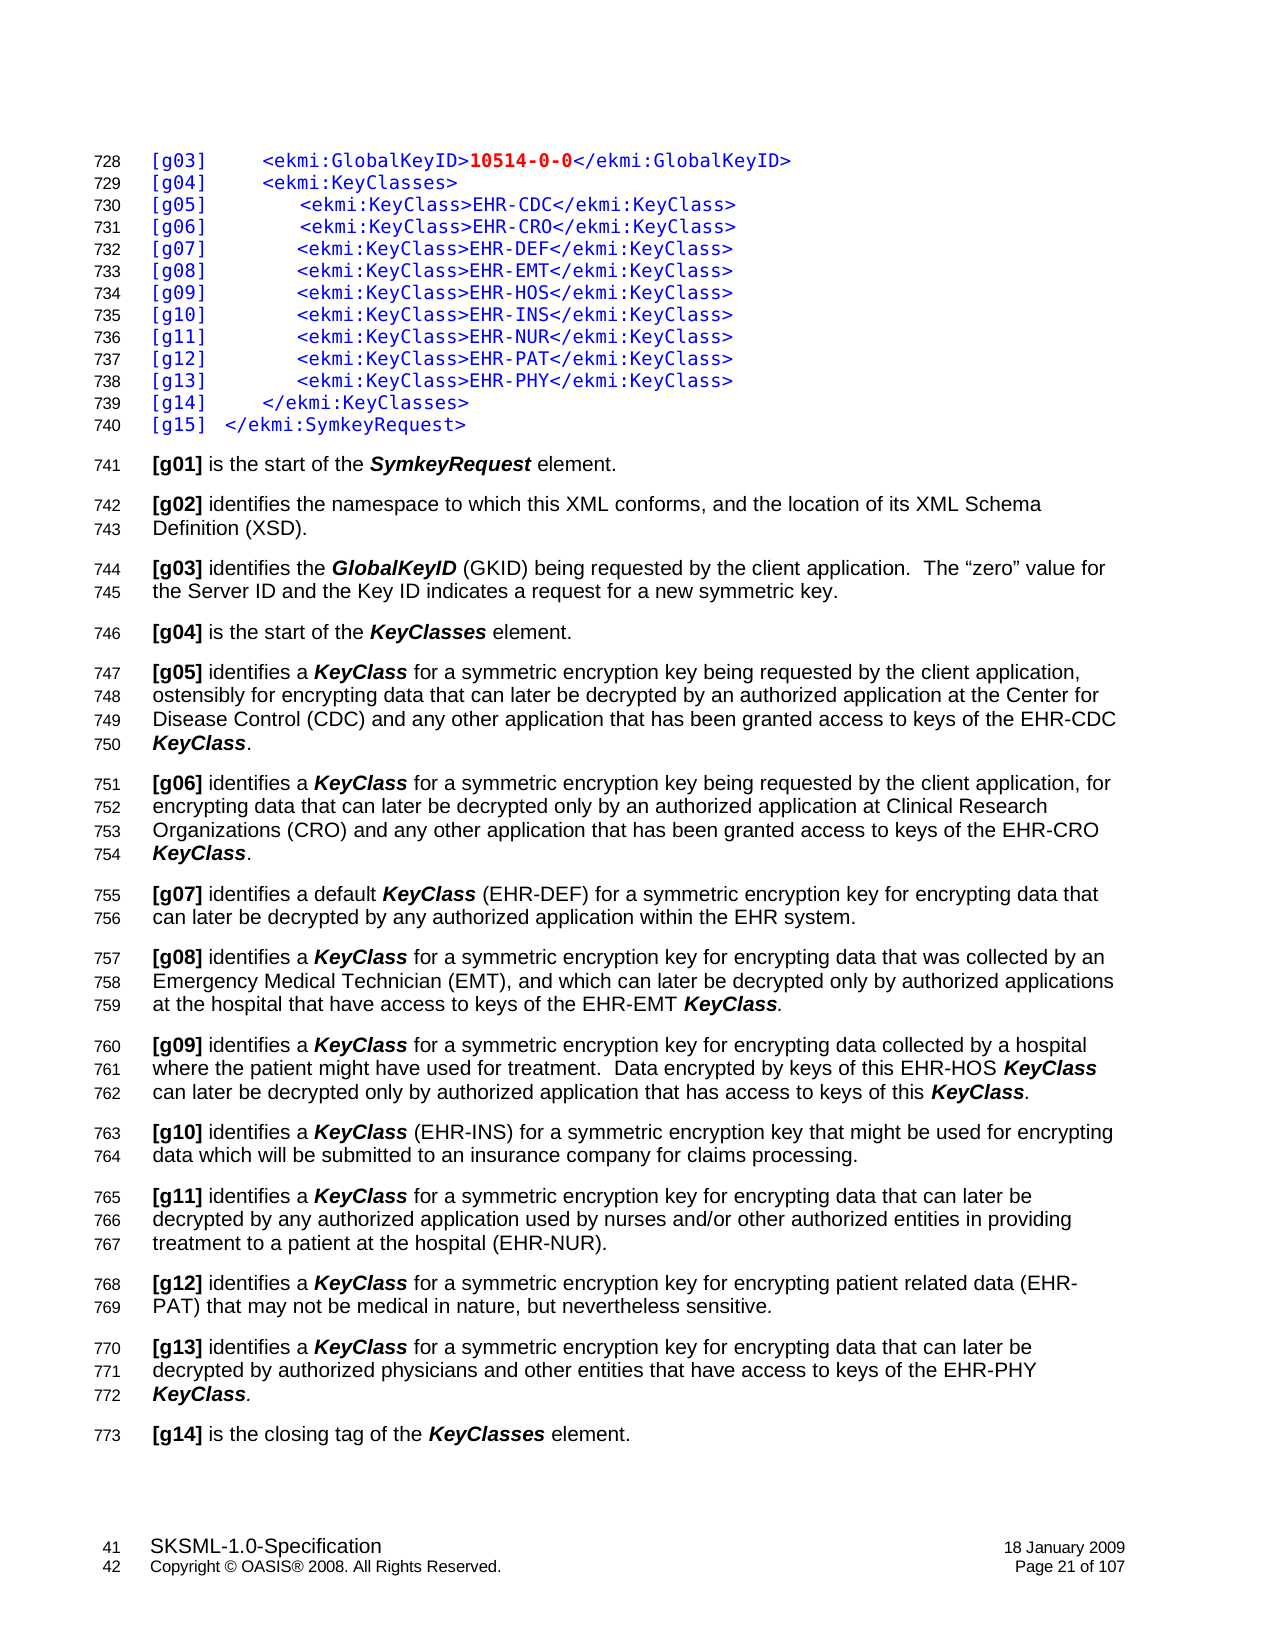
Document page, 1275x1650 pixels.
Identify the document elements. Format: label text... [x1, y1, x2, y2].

text [g03] identifies the GlobalKeyID (GKID) being requested by the client application. The “zero” value for the Server ID and the Key ID indicates a request for a new symmetric key. [152, 556, 1125, 603]
text [g04] is the start of the KeyClasses element. [152, 620, 1125, 644]
text [g03] <ekmi:GlobalKeyID>10514-0-0</ekmi:GlobalKeyID> [g04] <ekmi:KeyClasses> [g05] <ekmi:KeyClass>EHR-CDC</ekmi:KeyClass> [g06] <ekmi:KeyClass>EHR-CRO</ekmi:KeyClass> [g07] <ekmi:KeyClass>EHR-DEF</ekmi:KeyClass> [g08] <ekmi:KeyClass>EHR-EMT</ekmi:KeyClass> [g09] <ekmi:KeyClass>EHR-HOS</ekmi:KeyClass> [g10] <ekmi:KeyClass>EHR-INS</ekmi:KeyClass> [g11] <ekmi:KeyClass>EHR-NUR</ekmi:KeyClass> [g12] <ekmi:KeyClass>EHR-PAT</ekmi:KeyClass> [g13] <ekmi:KeyClass>EHR-PHY</ekmi:KeyClass> [g14] </ekmi:KeyClasses> [g15] </ekmi:SymkeyRequest> [150, 150, 1125, 436]
text [g08] identifies a KeyClass for a symmetric encryption key for encrypting data that was collected by an Emergency Medical Technician (EMT), and which can later be decrypted only by authorized applications at the hospital that have access to keys of the EHR-EMT KeyClass. [152, 946, 1125, 1016]
text [g06] identifies a KeyClass for a symmetric encryption key being requested by the client application, for encrypting data that can later be decrypted only by an authorized application at Clinical Research Organizations (CRO) and any other application that has been granted access to keys of the EHR-CRO KeyClass. [152, 771, 1125, 865]
text [g11] identifies a KeyClass for a symmetric encryption key for encrypting data that can later be decrypted by any authorized application used by nurses and/or other authorized entities in providing treatment to a patient at the hospital (EHR-NUR). [152, 1184, 1125, 1255]
text [g01] is the start of the SymkeyRequest element. [152, 452, 1125, 476]
text [g07] identifies a default KeyClass (EHR-DEF) for a symmetric encryption key for encrypting data that can later be decrypted by any authorized application within the EHR system. [152, 882, 1125, 929]
text [g14] is the closing tag of the KeyClasses element. [152, 1422, 1125, 1446]
text [g09] identifies a KeyClass for a symmetric encryption key for encrypting data collected by a hospital where the patient might have used for treatment. Data encrypted by keys of this EHR-HOS KeyClass can later be decrypted only by authorized application that has access to keys of this KeyClass. [152, 1033, 1125, 1104]
text [g13] identifies a KeyClass for a symmetric encryption key for encrypting data that can later be decrypted by authorized physicians and other entities that have access to keys of the EHR-PHY KeyClass. [152, 1335, 1125, 1406]
text [g02] identifies the namespace to which this XML conforms, and the location of its XML Schema Definition (XSD). [152, 493, 1125, 540]
text [g12] identifies a KeyClass for a symmetric encryption key for encrypting patient related data (EHR-PAT) that may not be medical in nature, but nevertheless sensitive. [152, 1271, 1125, 1318]
text [g10] identifies a KeyClass (EHR-INS) for a symmetric encryption key that might be used for encrypting data which will be submitted to an insurance company for claims processing. [152, 1120, 1125, 1167]
text [g05] identifies a KeyClass for a symmetric encryption key being requested by the client application, ostensibly for encrypting data that can later be decrypted by an authorized application at the Center for Disease Control (CDC) and any other application that has been granted access to keys of the EHR-CDC KeyClass. [152, 660, 1125, 754]
